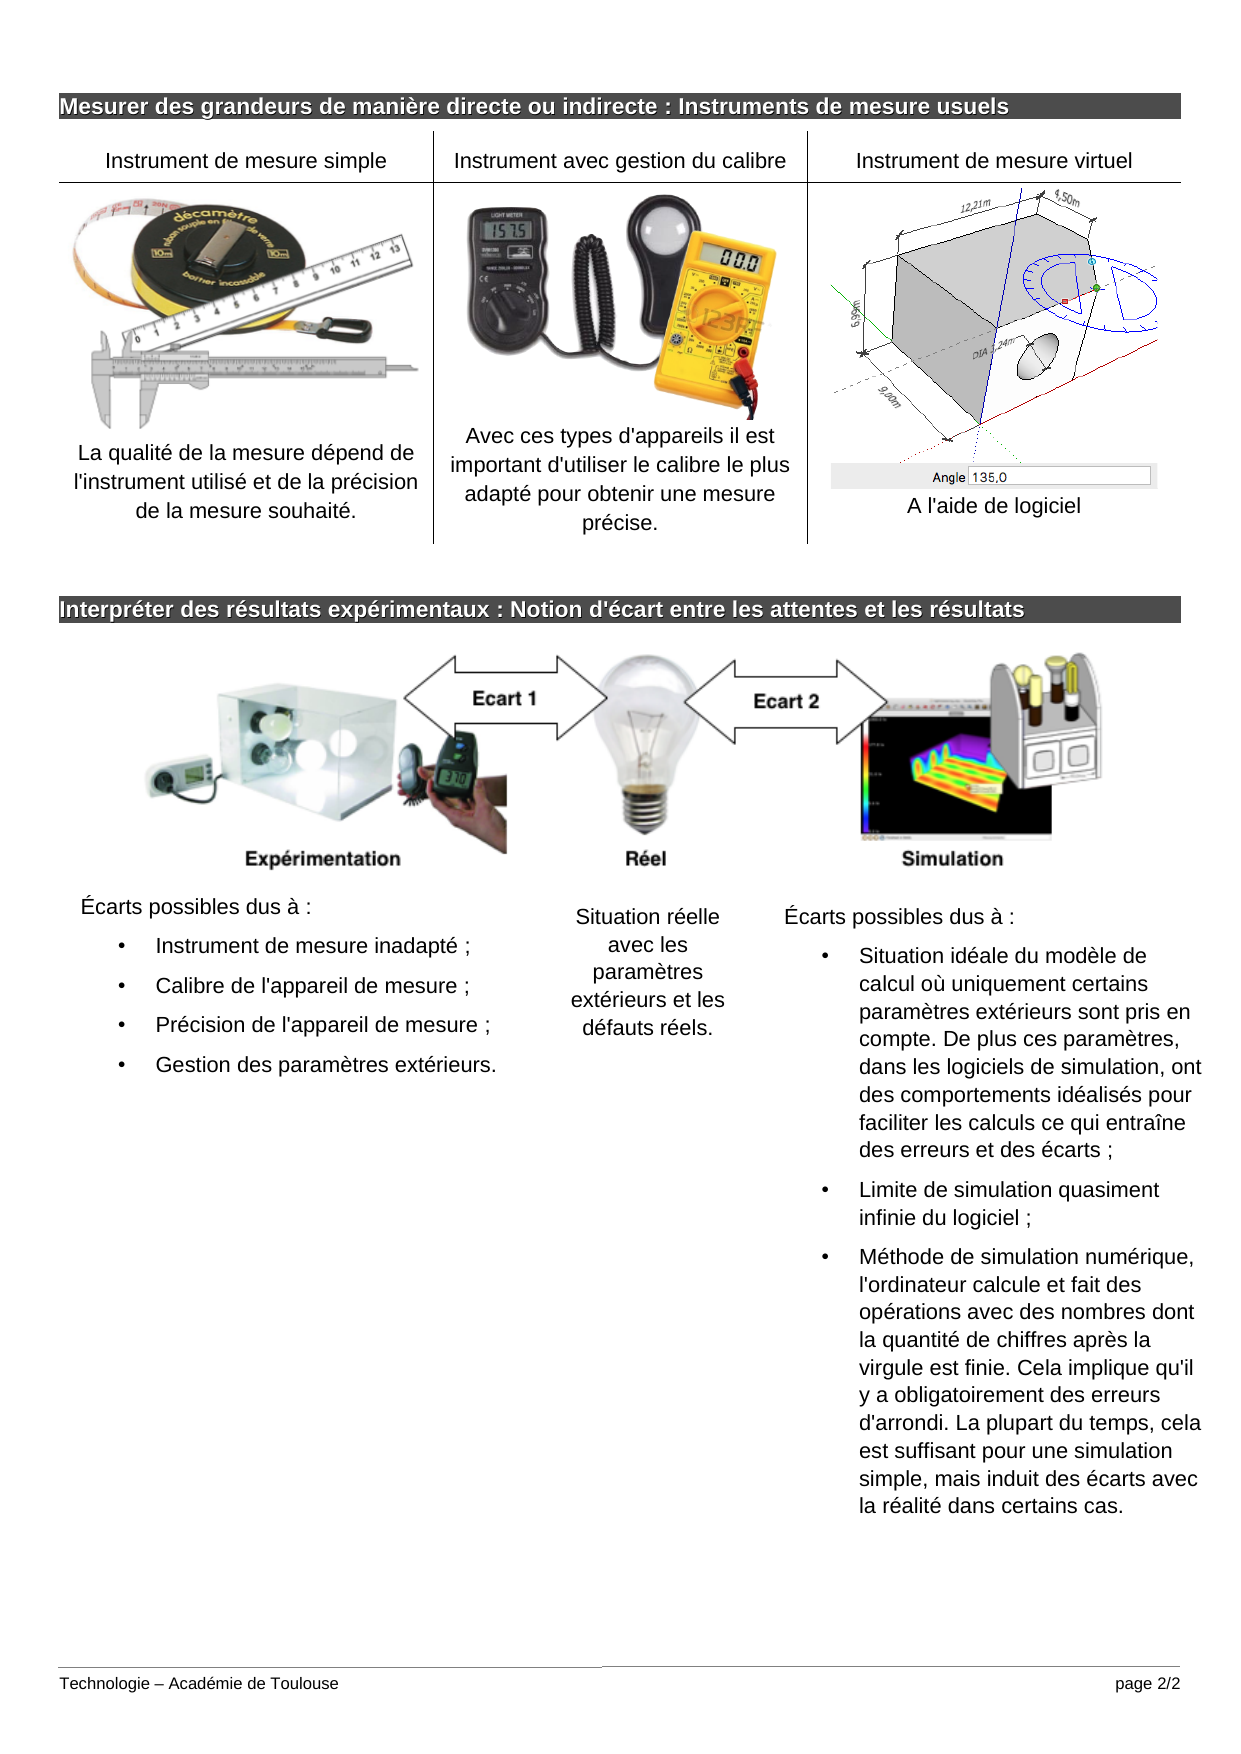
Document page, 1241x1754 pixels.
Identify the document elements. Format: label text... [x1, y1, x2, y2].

table_cell Avec ces types d'appareils il est important d'utiliser le calibre le plus adapté pour obtenir une mesure précise. [434, 420, 807, 544]
subtitle Interpréter des résultats expérimentaux : Notion d'écart entre les attentes et les résultats [59, 596, 1181, 623]
list Situation idéale du modèle de calcul où uniquement certains paramètres extérieurs sont pris en compte. De plus ces paramètres, dans les logiciels de simulation, ont des comportements idéalisés pour faciliter les calculs ce qui entraîne des erreurs et des écarts ; [821, 943, 1208, 1162]
table_cell La qualité de la mesure dépend de l'instrument utilisé et de la précision de la mesure souhaité. [59, 183, 433, 544]
table_cell A l'aide de logiciel [808, 183, 1181, 544]
table_cell [434, 183, 807, 419]
list Limite de simulation quasiment infinie du logiciel ; [821, 1177, 1208, 1229]
table_header Instrument avec gestion du calibre [434, 131, 807, 182]
list Calibre de l'appareil de mesure ; [118, 973, 504, 998]
text Écarts possibles dus à : [784, 904, 1208, 929]
picture [121, 637, 1119, 892]
subtitle Mesurer des grandeurs de manière directe ou indirecte : Instruments de mesure usuels [59, 93, 1181, 119]
text Situation réelle avec les paramètres extérieurs et les défauts réels. [555, 904, 740, 1040]
text Écarts possibles dus à : [80, 894, 504, 919]
list Méthode de simulation numérique, l'ordinateur calcule et fait des opérations avec des nombres dont la quantité de chiffres après la virgule est finie. Cela implique qu'il y a obligatoirement des erreurs d'arrondi. La plupart du temps, cela est suffisant pour une simulation simple, mais induit des écarts avec la réalité dans certains cas. [821, 1244, 1208, 1518]
list Gestion des paramètres extérieurs. [118, 1052, 504, 1077]
list Instrument de mesure inadapté ; [118, 933, 504, 958]
picture [459, 188, 781, 420]
picture [64, 188, 428, 437]
picture [830, 188, 1158, 489]
list Précision de l'appareil de mesure ; [118, 1012, 504, 1037]
table_header Instrument de mesure simple [59, 131, 433, 182]
table_header Instrument de mesure virtuel [808, 131, 1181, 182]
